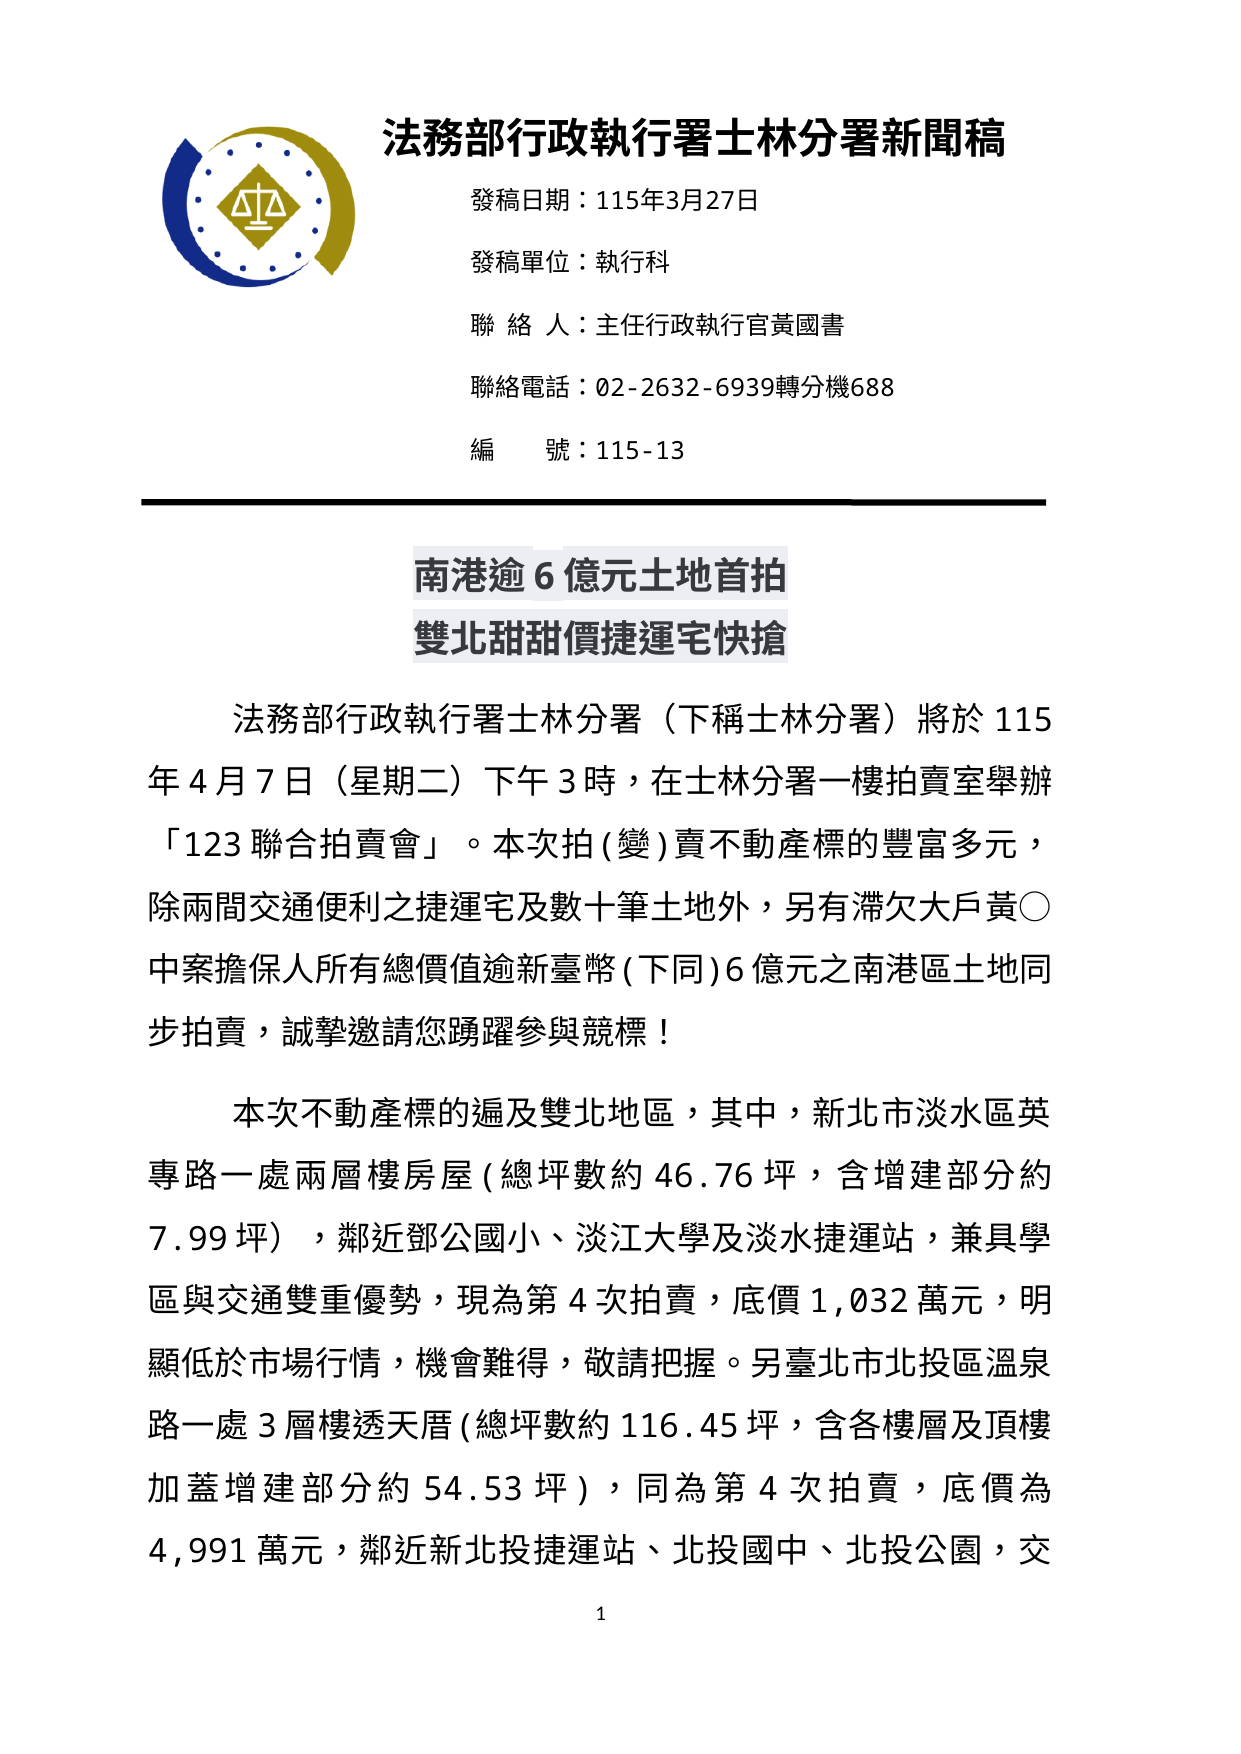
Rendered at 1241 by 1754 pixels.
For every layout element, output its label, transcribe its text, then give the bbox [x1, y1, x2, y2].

text 法務部行政執行署士林分署（下稱士林分署）將於115年4月7日（星期二）下午3時，在士林分署一樓拍賣室舉辦「123聯合拍賣會」。本次拍(變)賣不動產標的豐富多元，除兩間交通便利之捷運宅及數十筆土地外，另有滯欠大戶黃○中案擔保人所有總價值逾新臺幣(下同)6億元之南港區土地同步拍賣，誠摯邀請您踴躍參與競標！ [148, 675, 1053, 1050]
text 發稿單位：執行科 [470, 219, 1053, 282]
text 雙北甜甜價捷運宅快搶 [148, 594, 1053, 657]
text 編 號：115-13 [470, 407, 1053, 469]
text 發稿日期：115年3月27日 [470, 157, 1053, 219]
text 聯 絡 人：主任行政執行官黃國書 [470, 282, 1053, 344]
text 南港逾6億元土地首拍 [148, 532, 1053, 594]
text 聯絡電話：02-2632-6939轉分機688 [470, 344, 1053, 407]
text 法務部行政執行署士林分署新聞稿 [381, 94, 1053, 157]
text 本次不動產標的遍及雙北地區，其中，新北市淡水區英專路一處兩層樓房屋(總坪數約46.76坪，含增建部分約7.99坪），鄰近鄧公國小、淡江大學及淡水捷運站，兼具學區與交通雙重優勢，現為第4次拍賣，底價1,032萬元，明顯低於市場行情，機會難得，敬請把握。另臺北市北投區溫泉路一處3層樓透天厝(總坪數約116.45坪，含各樓層及頂樓加蓋增建部分約54.53坪)，同為第4次拍賣，底價為4,991萬元，鄰近新北投捷運站、北投國中、北投公園，交 [148, 1069, 1053, 1569]
